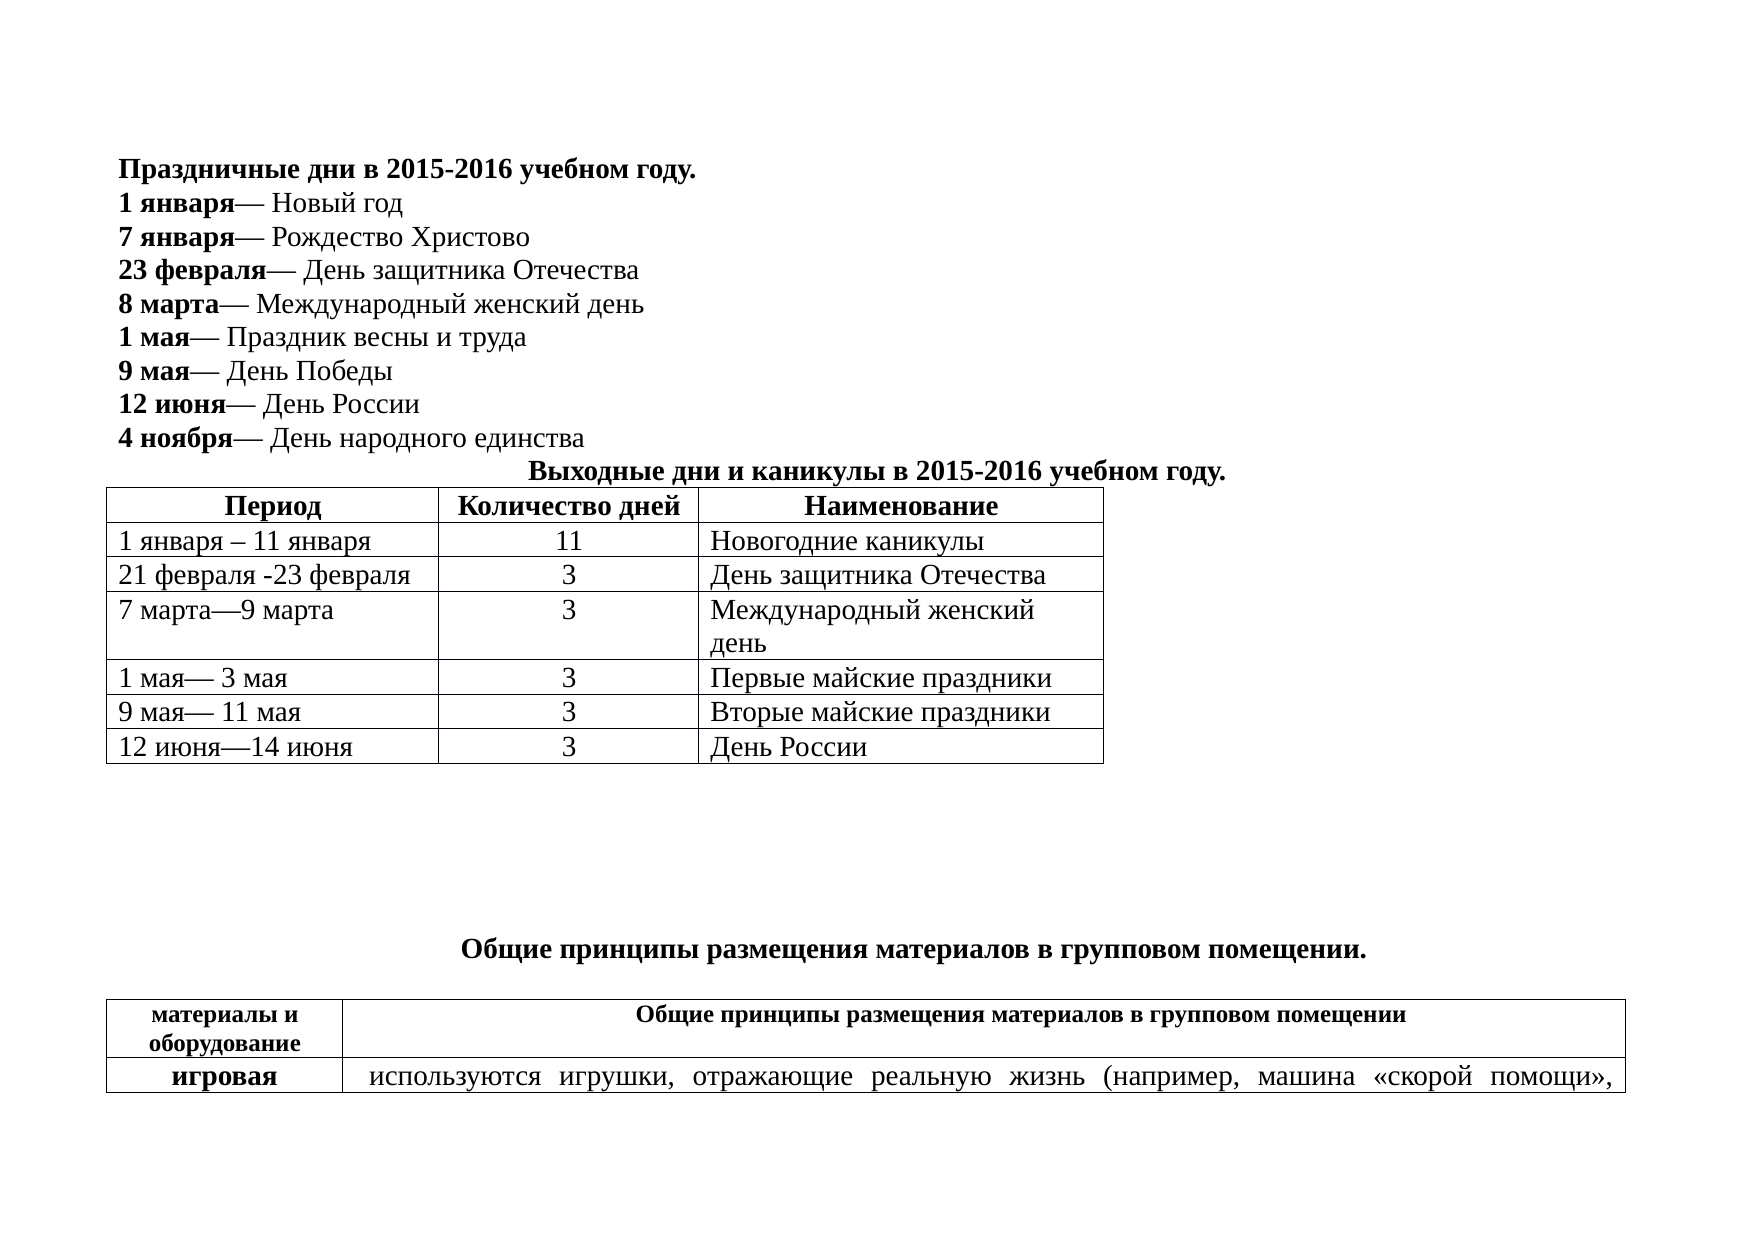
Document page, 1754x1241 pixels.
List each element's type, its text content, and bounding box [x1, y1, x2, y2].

table_cell 7 марта—9 марта [107, 592, 438, 659]
table_cell 3 [439, 592, 698, 659]
table_cell Международный женский день [699, 592, 1103, 659]
text 23 февраля— День защитника Отечества [118, 252, 1636, 286]
table_cell 12 июня—14 июня [107, 729, 438, 763]
table_cell 1 мая— 3 мая [107, 660, 438, 693]
text Общие принципы размещения материалов в групповом помещении. [118, 931, 1636, 965]
table_header Период [107, 488, 438, 522]
text 1 мая— Праздник весны и труда [118, 319, 1636, 353]
table_header материалы и оборудование [107, 1000, 342, 1057]
table_cell 3 [439, 695, 698, 728]
text Выходные дни и каникулы в 2015-2016 учебном году. [118, 453, 1636, 487]
table_header Общие принципы размещения материалов в групповом помещении [343, 1000, 1625, 1057]
table_cell Вторые майские праздники [699, 695, 1103, 728]
text 12 июня— День России [118, 386, 1636, 420]
table_cell игровая [107, 1058, 342, 1092]
table_cell День России [699, 729, 1103, 763]
table_header Количество дней [439, 488, 698, 522]
table_cell Первые майские праздники [699, 660, 1103, 693]
table_cell 3 [439, 557, 698, 591]
table_cell День защитника Отечества [699, 557, 1103, 591]
table_cell 9 мая— 11 мая [107, 695, 438, 728]
table_cell 3 [439, 660, 698, 693]
table_header Наименование [699, 488, 1103, 522]
text 1 января— Новый год [118, 185, 1636, 219]
table_cell используются игрушки, отражающие реальную жизнь (например, машина «скорой помощи», [343, 1058, 1625, 1092]
text 4 ноября— День народного единства [118, 420, 1636, 453]
text 9 мая— День Победы [118, 353, 1636, 386]
table_cell Новогодние каникулы [699, 523, 1103, 556]
table_cell 11 [439, 523, 698, 556]
table_cell 3 [439, 729, 698, 763]
text 8 марта— Международный женский день [118, 286, 1636, 319]
text 7 января— Рождество Христово [118, 219, 1636, 252]
text Праздничные дни в 2015-2016 учебном году. [118, 152, 1636, 185]
table_cell 21 февраля -23 февраля [107, 557, 438, 591]
table_cell 1 января – 11 января [107, 523, 438, 556]
